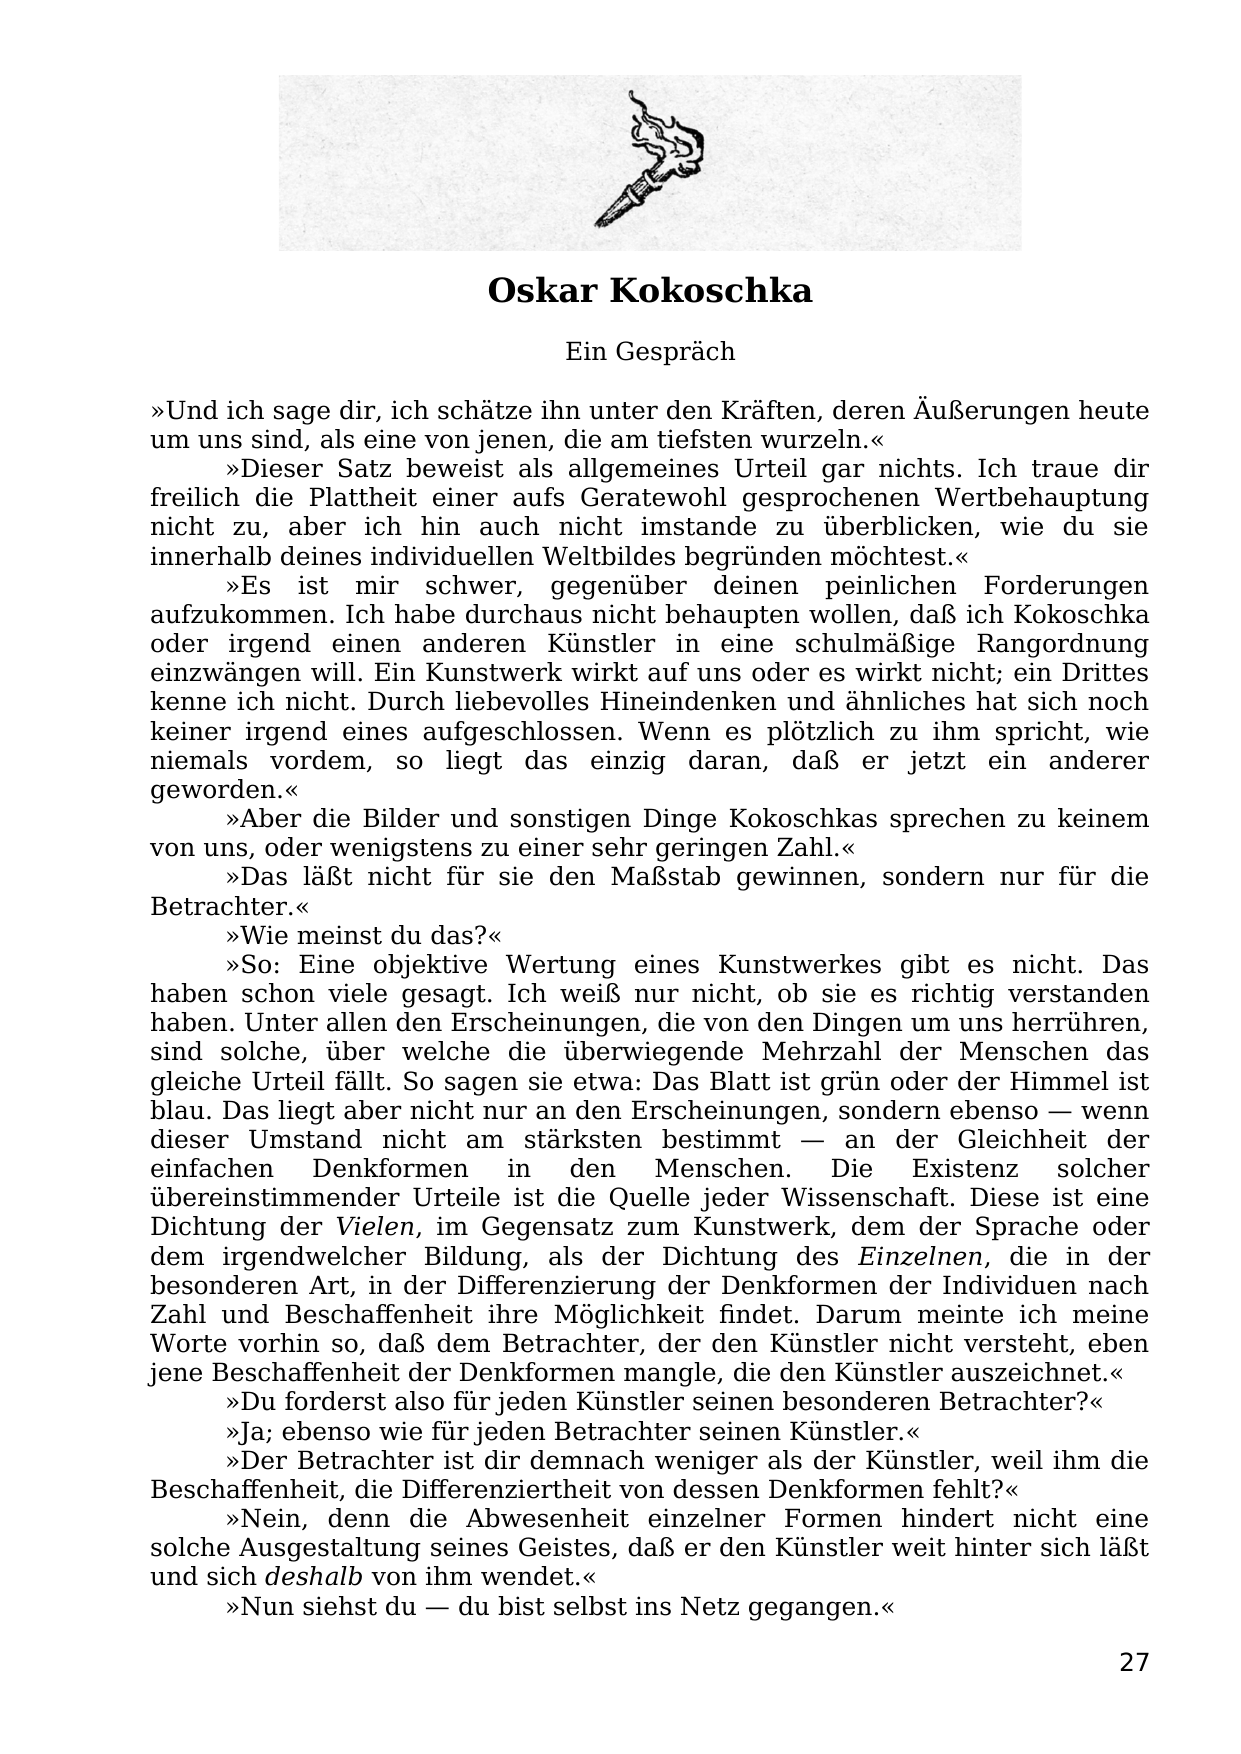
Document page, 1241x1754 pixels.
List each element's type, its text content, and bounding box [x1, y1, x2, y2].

text »Der Betrachter ist dir demnach weniger als der Künstler, weil ihm die Beschaffenheit, die Differenziertheit von dessen Denkformen fehlt?« [150, 1446, 1151, 1504]
text »Nun siehst du — du bist selbst ins Netz gegangen.« [150, 1592, 1151, 1621]
text »Du forderst also für jeden Künstler seinen besonderen Betrachter?« [150, 1387, 1151, 1417]
text Oskar Kokoschka [150, 75, 1151, 310]
text »Dieser Satz beweist als allgemeines Urteil gar nichts. Ich traue dir freilich die Plattheit einer aufs Geratewohl gesprochenen Wertbehauptung nicht zu, aber ich hin auch nicht imstande zu überblicken, wie du sie innerhalb deines individuellen Weltbildes begründen möchtest.« [150, 454, 1151, 571]
text Ein Gespräch [150, 310, 1151, 367]
text »Nein, denn die Abwesenheit einzelner Formen hindert nicht eine solche Ausgestaltung seines Geistes, daß er den Künstler weit hinter sich läßt und sich deshalb von ihm wendet.« [150, 1504, 1151, 1592]
text »Ja; ebenso wie für jeden Betrachter seinen Künstler.« [150, 1417, 1151, 1446]
text »Und ich sage dir, ich schätze ihn unter den Kräften, deren Äußerungen heute um uns sind, als eine von jenen, die am tiefsten wurzeln.« [150, 396, 1151, 454]
text »Das läßt nicht für sie den Maßstab gewinnen, sondern nur für die Betrachter.« [150, 862, 1151, 921]
text »Wie meinst du das?« [150, 921, 1151, 950]
text »So: Eine objektive Wertung eines Kunstwerkes gibt es nicht. Das haben schon viele gesagt. Ich weiß nur nicht, ob sie es richtig verstanden haben. Unter allen den Erscheinungen, die von den Dingen um uns herrühren, sind solche, über welche die überwiegende Mehrzahl der Menschen das gleiche Urteil fällt. So sagen sie etwa: Das Blatt ist grün oder der Himmel ist blau. Das liegt aber nicht nur an den Erscheinungen, sondern ebenso — wenn dieser Umstand nicht am stärksten bestimmt — an der Gleichheit der einfachen Denkformen in den Menschen. Die Existenz solcher übereinstimmender Urteile ist die Quelle jeder Wissenschaft. Diese ist eine Dichtung der Vielen, im Gegensatz zum Kunstwerk, dem der Sprache oder dem irgendwelcher Bildung, als der Dichtung des Einzelnen, die in der besonderen Art, in der Differenzierung der Denkformen der Individuen nach Zahl und Beschaffenheit ihre Möglichkeit findet. Darum meinte ich meine Worte vorhin so, daß dem Betrachter, der den Künstler nicht versteht, eben jene Beschaffenheit der Denkformen mangle, die den Künstler auszeichnet.« [150, 950, 1151, 1387]
text »Es ist mir schwer, gegenüber deinen peinlichen Forderungen aufzukommen. Ich habe durchaus nicht behaupten wollen, daß ich Kokoschka oder irgend einen anderen Künstler in eine schulmäßige Rangordnung einzwängen will. Ein Kunstwerk wirkt auf uns oder es wirkt nicht; ein Drittes kenne ich nicht. Durch liebevolles Hineindenken und ähnliches hat sich noch keiner irgend eines aufgeschlossen. Wenn es plötzlich zu ihm spricht, wie niemals vordem, so liegt das einzig daran, daß er jetzt ein anderer geworden.« [150, 571, 1151, 804]
picture [278, 75, 1022, 251]
text »Aber die Bilder und sonstigen Dinge Kokoschkas sprechen zu keinem von uns, oder wenigstens zu einer sehr geringen Zahl.« [150, 804, 1151, 862]
